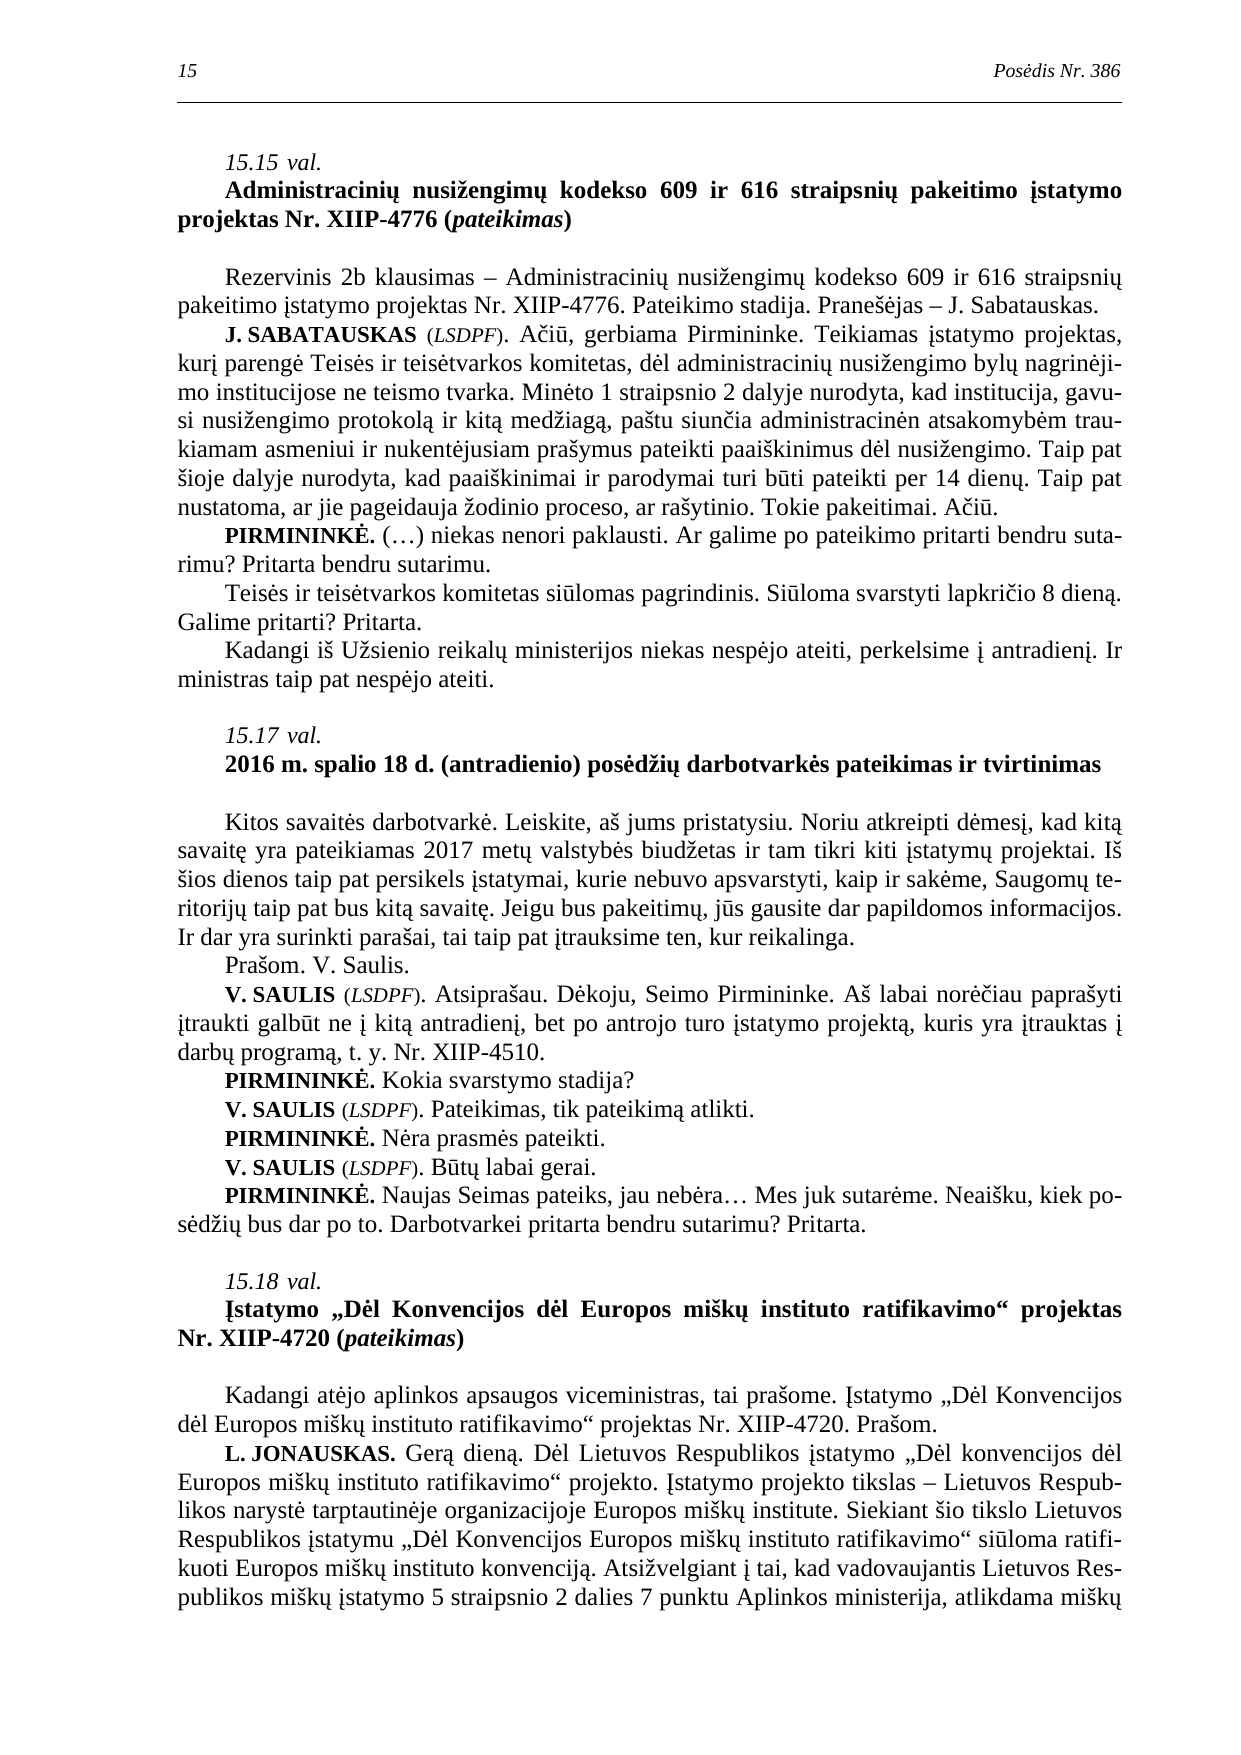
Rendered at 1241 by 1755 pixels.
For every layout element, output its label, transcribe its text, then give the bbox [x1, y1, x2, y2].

text Įsta­ty­mo „Dėl Kon­ven­ci­jos dėl Eu­ro­pos miš­kų ins­ti­tu­to ra­ti­fi­ka­vi­mo“ pro­jek­tas Nr. XIIP-4720 (pa­tei­ki­mas) [177, 1294, 1122, 1352]
text V. SAULIS (LSDPF). Pa­tei­ki­mas, tik pa­tei­ki­mą at­lik­ti. [177, 1094, 1122, 1123]
text Ka­dan­gi at­ėjo ap­lin­kos ap­sau­gos vi­ce­mi­nist­ras, tai pra­šo­me. Įsta­ty­mo „Dėl Kon­ven­ci­jos dėl Eu­ro­pos miš­kų ins­ti­tu­to ra­ti­fi­ka­vi­mo“ pro­jek­tas Nr. XIIP-4720. Pra­šom. [177, 1381, 1122, 1438]
text PIRMININKĖ. Nė­ra pras­mės pa­teik­ti. [177, 1123, 1122, 1152]
text Pra­šom. V. Sau­lis. [177, 950, 1122, 979]
text V. SAULIS (LSDPF). At­si­pra­šau. Dė­ko­ju, Sei­mo Pir­mi­nin­ke. Aš la­bai no­rė­čiau pa­pra­šy­ti įtrauk­ti gal­būt ne į ki­tą ant­ra­die­nį, bet po ant­ro­jo tu­ro įsta­ty­mo pro­jek­tą, ku­ris yra įtrauk­tas į dar­bų pro­gra­mą, t. y. Nr. XIIP-4510. [177, 979, 1122, 1065]
text 2016 m. spa­lio 18 d. (ant­ra­die­nio) po­sė­džių dar­bo­tvarkės pa­tei­ki­mas ir tvir­ti­ni­mas [177, 749, 1122, 778]
text Re­zer­vi­nis 2b klau­si­mas – Ad­mi­nist­ra­ci­nių nu­si­žen­gi­mų ko­dek­so 609 ir 616 straips­nių pa­kei­ti­mo įsta­ty­mo pro­jek­tas Nr. XIIP-4776. Pa­tei­ki­mo sta­di­ja. Pra­ne­šė­jas – J. Sa­ba­taus­kas. [177, 262, 1122, 319]
text 15.15 val. [224, 148, 1122, 175]
text PIRMININKĖ. Nau­jas Sei­mas pa­teiks, jau ne­bė­ra… Mes juk su­ta­rė­me. Ne­aiš­ku, kiek po­sė­džių bus dar po to. Dar­bo­tvarkei pri­tar­ta ben­dru su­ta­ri­mu? Pri­tar­ta. [177, 1180, 1122, 1238]
text 15.18 val. [224, 1267, 1122, 1294]
text Tei­sės ir tei­sėt­var­kos ko­mi­te­tas siū­lo­mas pa­grin­di­nis. Siū­lo­ma svars­ty­ti lap­kri­čio 8 die­ną. Ga­li­me pri­tar­ti? Pri­tar­ta. [177, 578, 1122, 635]
text 15.17 val. [224, 722, 1122, 749]
text Ka­dan­gi iš Už­sie­nio rei­ka­lų mi­nis­te­ri­jos nie­kas ne­spė­jo at­ei­ti, per­kel­si­me į ant­ra­die­nį. Ir mi­nist­ras taip pat ne­spė­jo at­ei­ti. [177, 635, 1122, 693]
text V. SAULIS (LSDPF). Bū­tų la­bai ge­rai. [177, 1152, 1122, 1180]
text PIRMININKĖ. Ko­kia svars­ty­mo sta­di­ja? [177, 1065, 1122, 1094]
text PIRMININKĖ. (…) nie­kas ne­no­ri pa­klaus­ti. Ar ga­li­me po pa­tei­ki­mo pri­tar­ti ben­dru su­ta­ri­mu? Pri­tar­ta ben­dru su­ta­ri­mu. [177, 520, 1122, 578]
text J. SABATAUSKAS (LSDPF). Ačiū, ger­bia­ma Pir­mi­nin­ke. Tei­kia­mas įsta­ty­mo pro­jek­tas, ku­rį pa­ren­gė Tei­sės ir tei­sėt­var­kos ko­mi­te­tas, dėl ad­mi­nist­ra­ci­nių nu­si­žen­gi­mo by­lų nag­ri­nė­ji­mo ins­ti­tu­ci­jo­se ne teis­mo tvar­ka. Mi­nė­to 1 straips­nio 2 da­ly­je nu­ro­dy­ta, kad ins­ti­tu­ci­ja, ga­vu­si nu­si­žen­gi­mo pro­to­ko­lą ir ki­tą me­džia­gą, paš­tu siun­čia ad­mi­nist­ra­ci­nėn at­sa­ko­my­bėm trau­kia­mam as­me­niui ir nu­ken­tė­ju­siam pra­šy­mus pa­teik­ti pa­aiš­ki­ni­mus dėl nu­si­žen­gi­mo. Taip pat šio­je da­ly­je nu­ro­dy­ta, kad pa­aiš­ki­ni­mai ir pa­ro­dy­mai tu­ri bū­ti pa­teik­ti per 14 die­nų. Taip pat nu­sta­to­ma, ar jie pa­gei­dau­ja žo­di­nio pro­ce­so, ar ra­šy­ti­nio. To­kie pa­kei­ti­mai. Ačiū. [177, 319, 1122, 520]
text Ki­tos sa­vai­tės dar­bo­tvarkė. Leis­ki­te, aš jums pri­sta­ty­siu. No­riu at­kreip­ti dė­me­sį, kad ki­tą sa­vai­tę yra pa­tei­kia­mas 2017 me­tų vals­ty­bės biu­dže­tas ir tam tik­ri ki­ti įsta­ty­mų pro­jek­tai. Iš šios die­nos taip pat per­si­kels įsta­ty­mai, ku­rie ne­bu­vo ap­svars­ty­ti, kaip ir sa­kė­me, Sau­go­mų te­ri­to­ri­jų taip pat bus ki­tą sa­vai­tę. Jei­gu bus pa­kei­ti­mų, jūs gau­si­te dar pa­pi­ldo­mos in­for­ma­ci­jos. Ir dar yra su­rink­ti pa­ra­šai, tai taip pat įtrauk­si­me ten, kur rei­ka­lin­ga. [177, 807, 1122, 950]
text L. JONAUSKAS. Ge­rą die­ną. Dėl Lie­tu­vos Res­pub­li­kos įsta­ty­mo „Dėl kon­ven­ci­jos dėl Eu­ro­pos miš­kų ins­ti­tu­to ra­ti­fi­ka­vi­mo“ pro­jek­to. Įsta­ty­mo pro­jek­to tiks­las – Lie­tu­vos Res­pub­li­kos na­rys­tė tarp­tau­ti­nė­je or­ga­ni­za­ci­jo­je Eu­ro­pos miš­kų ins­ti­tu­te. Sie­kiant šio tiks­lo Lie­tu­vos Res­pub­li­kos įsta­ty­mu „Dėl Kon­ven­ci­jos Eu­ro­pos miš­kų ins­ti­tu­to ra­ti­fi­ka­vi­mo“ siū­lo­ma ra­ti­fi­kuo­ti Eu­ro­pos miš­kų ins­ti­tu­to kon­ven­ci­ją. At­si­žvel­giant į tai, kad va­do­vau­jan­tis Lie­tu­vos Res­pub­li­kos miš­kų įsta­ty­mo 5 straips­nio 2 da­lies 7 punk­tu Ap­lin­kos mi­nis­te­ri­ja, at­lik­da­ma miš­kų [177, 1438, 1122, 1611]
text Ad­mi­nist­ra­ci­nių nu­si­žen­gi­mų ko­dek­so 609 ir 616 straips­nių pa­kei­ti­mo įsta­ty­mo pro­jek­tas Nr. XIIP-4776 (pa­tei­ki­mas) [177, 175, 1122, 233]
